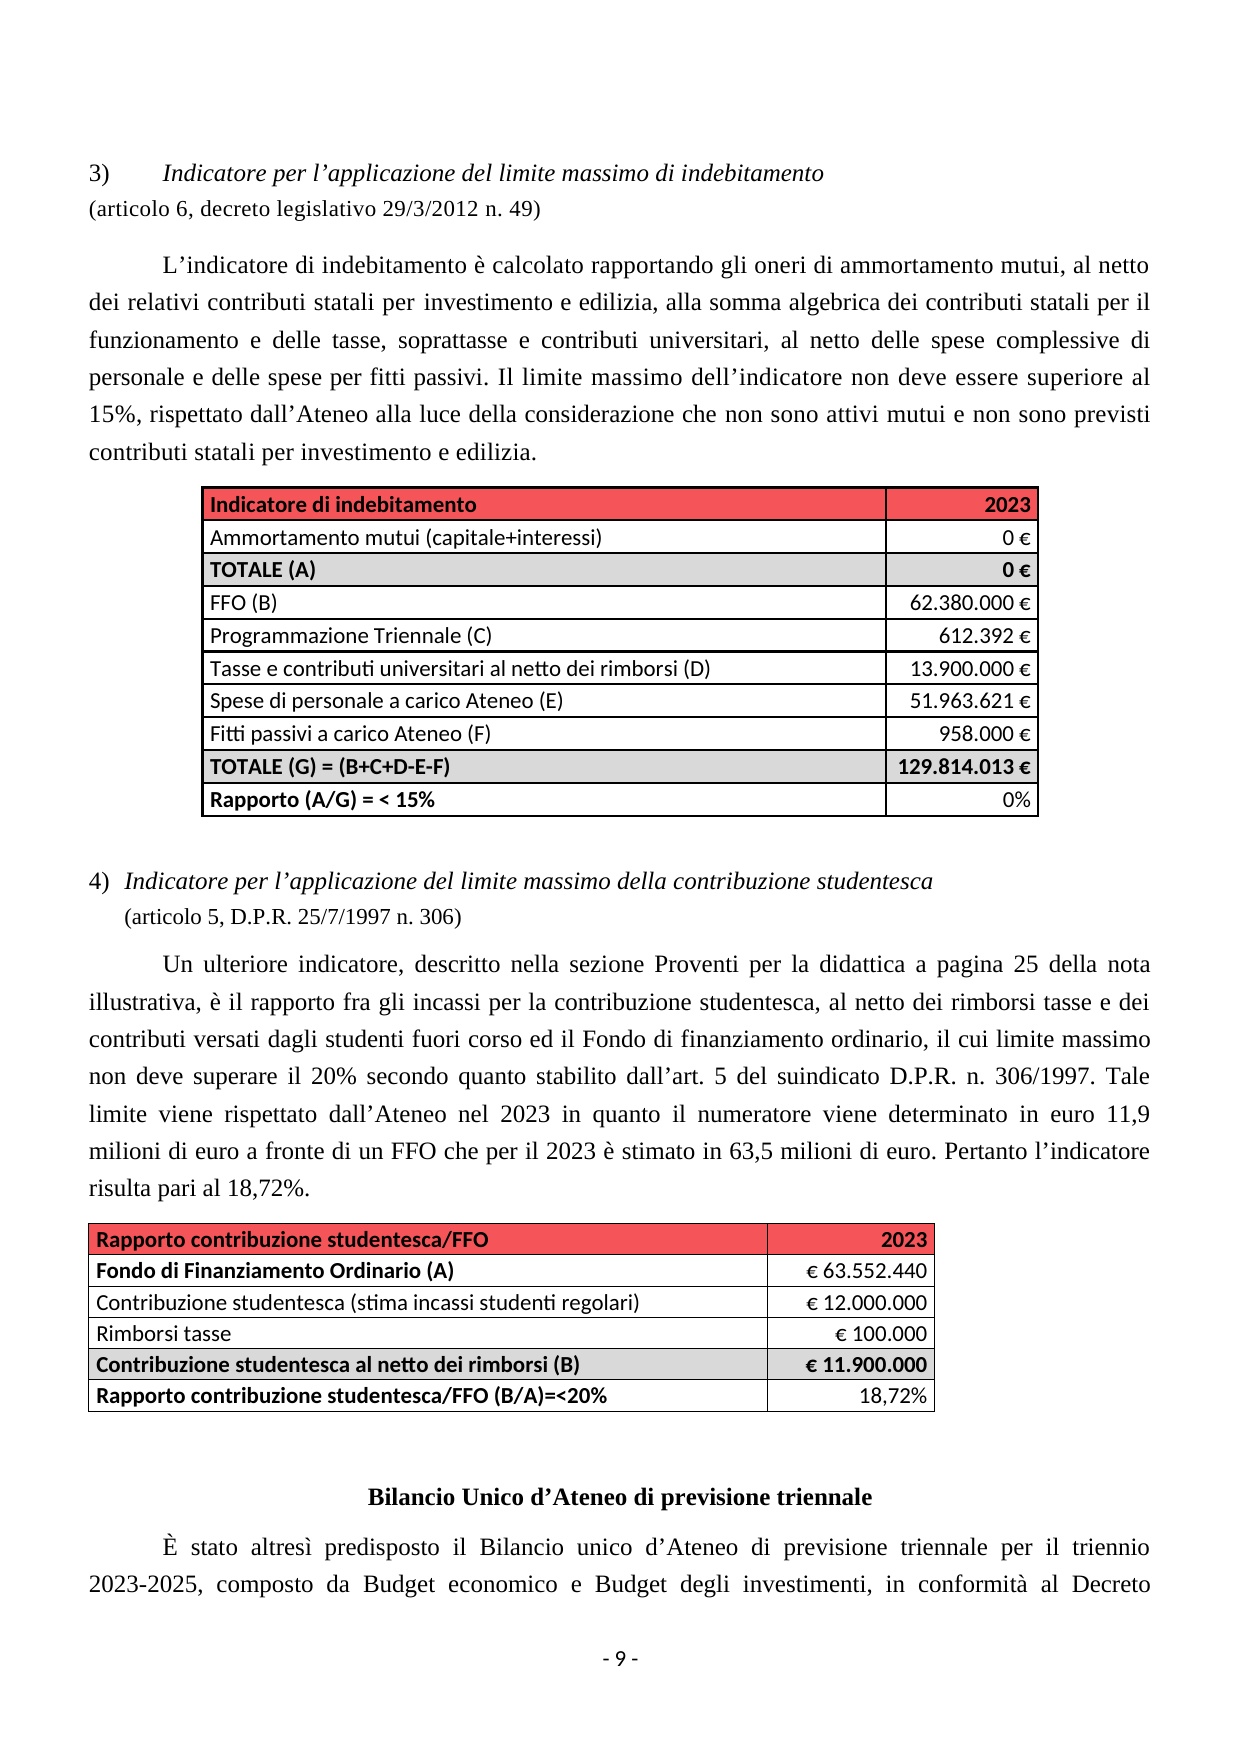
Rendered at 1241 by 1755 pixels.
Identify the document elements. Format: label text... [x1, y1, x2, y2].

table_cell 129.814.013 € [887, 751, 1037, 782]
table_cell 13.900.000 € [887, 653, 1037, 683]
table_cell € 100.000 [768, 1318, 934, 1348]
table_cell 18,72% [768, 1380, 934, 1411]
table_cell Contribuzione studentesca (stima incassi studenti regolari) [89, 1287, 767, 1317]
table_cell Rapporto contribuzione studentesca/FFO (B/A)=<20% [89, 1380, 767, 1411]
table_cell TOTALE (A) [204, 554, 885, 585]
table_cell 958.000 € [887, 718, 1037, 749]
subtitle Bilancio Unico d’Ateneo di previsione triennale [89, 1482, 1152, 1511]
text Un ulteriore indicatore, descritto nella sezione Proventi per la didattica a pagina 25 della nota illustrativa, è il rapporto fra gli incassi per la contribuzione studentesca, al netto dei rimborsi tasse e dei contributi versati dagli studenti fuori corso ed il Fondo di finanziamento ordinario, il cui limite massimo non deve superare il 20% secondo quanto stabilito dall’art. 5 del suindicato D.P.R. n. 306/1997. Tale limite viene rispettato dall’Ateneo nel 2023 in quanto il numeratore viene determinato in euro 11,9 milioni di euro a fronte di un FFO che per il 2023 è stimato in 63,5 milioni di euro. Pertanto l’indicatore risulta pari al 18,72%. [89, 949, 1152, 1202]
text L’indicatore di indebitamento è calcolato rapportando gli oneri di ammortamento mutui, al netto dei relativi contributi statali per investimento e edilizia, alla somma algebrica dei contributi statali per il funzionamento e delle tasse, soprattasse e contributi universitari, al netto delle spese complessive di personale e delle spese per fitti passivi. Il limite massimo dell’indicatore non deve essere superiore al 15%, rispettato dall’Ateneo alla luce della considerazione che non sono attivi mutui e non sono previsti contributi statali per investimento e edilizia. [89, 250, 1152, 465]
table_cell 62.380.000 € [887, 587, 1037, 618]
table_cell 612.392 € [887, 620, 1037, 650]
table_cell 0 € [887, 554, 1037, 585]
table_cell Tasse e contributi universitari al netto dei rimborsi (D) [204, 653, 885, 683]
table_cell Rimborsi tasse [89, 1318, 767, 1348]
table_cell Rapporto (A/G) = < 15% [204, 784, 885, 814]
table_cell € 11.900.000 [768, 1349, 934, 1379]
table_header 2023 [887, 489, 1037, 519]
table_cell € 63.552.440 [768, 1255, 934, 1286]
table_cell Programmazione Triennale (C) [204, 620, 885, 650]
table_header Indicatore di indebitamento [204, 489, 885, 519]
table_cell 51.963.621 € [887, 685, 1037, 716]
table_header 2023 [768, 1224, 934, 1254]
table_cell FFO (B) [204, 587, 885, 618]
table_cell TOTALE (G) = (B+C+D-E-F) [204, 751, 885, 782]
table_cell 0 € [887, 521, 1037, 552]
table_cell Fitti passivi a carico Ateneo (F) [204, 718, 885, 749]
table_cell Contribuzione studentesca al netto dei rimborsi (B) [89, 1349, 767, 1379]
table_header Rapporto contribuzione studentesca/FFO [89, 1224, 767, 1254]
table_cell Ammortamento mutui (capitale+interessi) [204, 521, 885, 552]
table_cell Fondo di Finanziamento Ordinario (A) [89, 1255, 767, 1286]
text È stato altresì predisposto il Bilancio unico d’Ateneo di previsione triennale per il triennio 2023‑2025, composto da Budget economico e Budget degli investimenti, in conformità al Decreto [89, 1532, 1152, 1598]
table_cell 0% [887, 784, 1037, 814]
text 4) Indicatore per l’applicazione del limite massimo della contribuzione studentesca (articolo 5, D.P.R. 25/7/1997 n. 306) [89, 866, 1152, 929]
table_cell € 12.000.000 [768, 1287, 934, 1317]
table_cell Spese di personale a carico Ateneo (E) [204, 685, 885, 716]
text 3) Indicatore per l’applicazione del limite massimo di indebitamento (articolo 6, decreto legislativo 29/3/2012 n. 49) [89, 158, 1152, 221]
